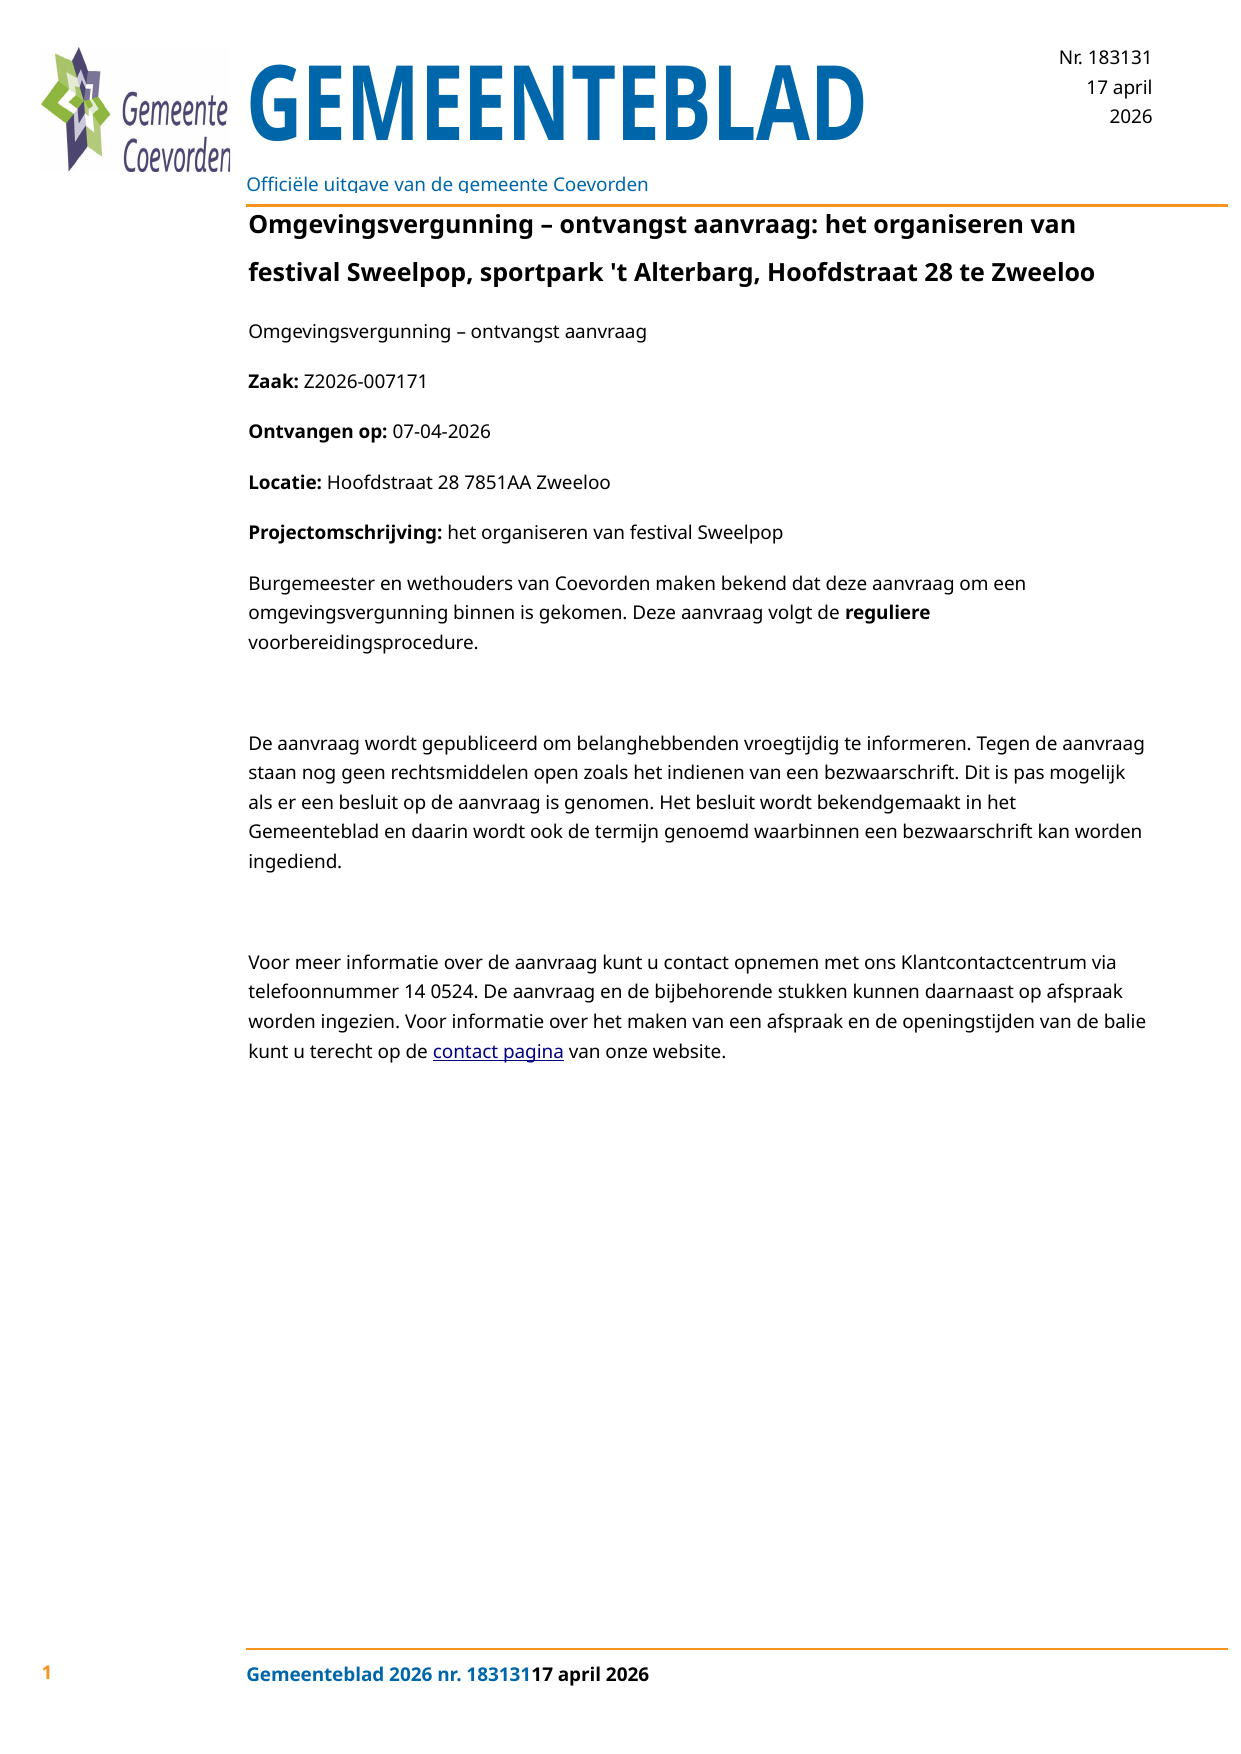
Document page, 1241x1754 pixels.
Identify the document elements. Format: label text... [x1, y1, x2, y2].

text Projectomschrijving: het organiseren van festival Sweelpop [248, 519, 1152, 545]
text Omgevingsvergunning – ontvangst aanvraag: het organiseren van festival Sweelpop, sportpark 't Alterbarg, Hoofdstraat 28 te Zweeloo [248, 207, 1152, 288]
text Zaak: Z2026-007171 [248, 368, 1152, 394]
picture [41, 47, 231, 172]
text Locatie: Hoofdstraat 28 7851AA Zweeloo [248, 469, 1152, 495]
text Burgemeester en wethouders van Coevorden maken bekend dat deze aanvraag om een omgevingsvergunning binnen is gekomen. Deze aanvraag volgt de reguliere voorbereidingsprocedure. [248, 570, 1152, 655]
text Voor meer informatie over de aanvraag kunt u contact opnemen met ons Klantcontactcentrum via telefoonnummer 14 0524. De aanvraag en de bijbehorende stukken kunnen daarnaast op afspraak worden ingezien. Voor informatie over het maken van een afspraak en de openingstijden van de balie kunt u terecht op de contact pagina van onze website. [248, 949, 1152, 1064]
text Omgevingsvergunning – ontvangst aanvraag [248, 318, 1152, 344]
text De aanvraag wordt gepubliceerd om belanghebbenden vroegtijdig te informeren. Tegen de aanvraag staan nog geen rechtsmiddelen open zoals het indienen van een bezwaarschrift. Dit is pas mogelijk als er een besluit op de aanvraag is genomen. Het besluit wordt bekendgemaakt in het Gemeenteblad en daarin wordt ook de termijn genoemd waarbinnen een bezwaarschrift kan worden ingediend. [248, 730, 1152, 874]
text Ontvangen op: 07-04-2026 [248, 419, 1152, 444]
